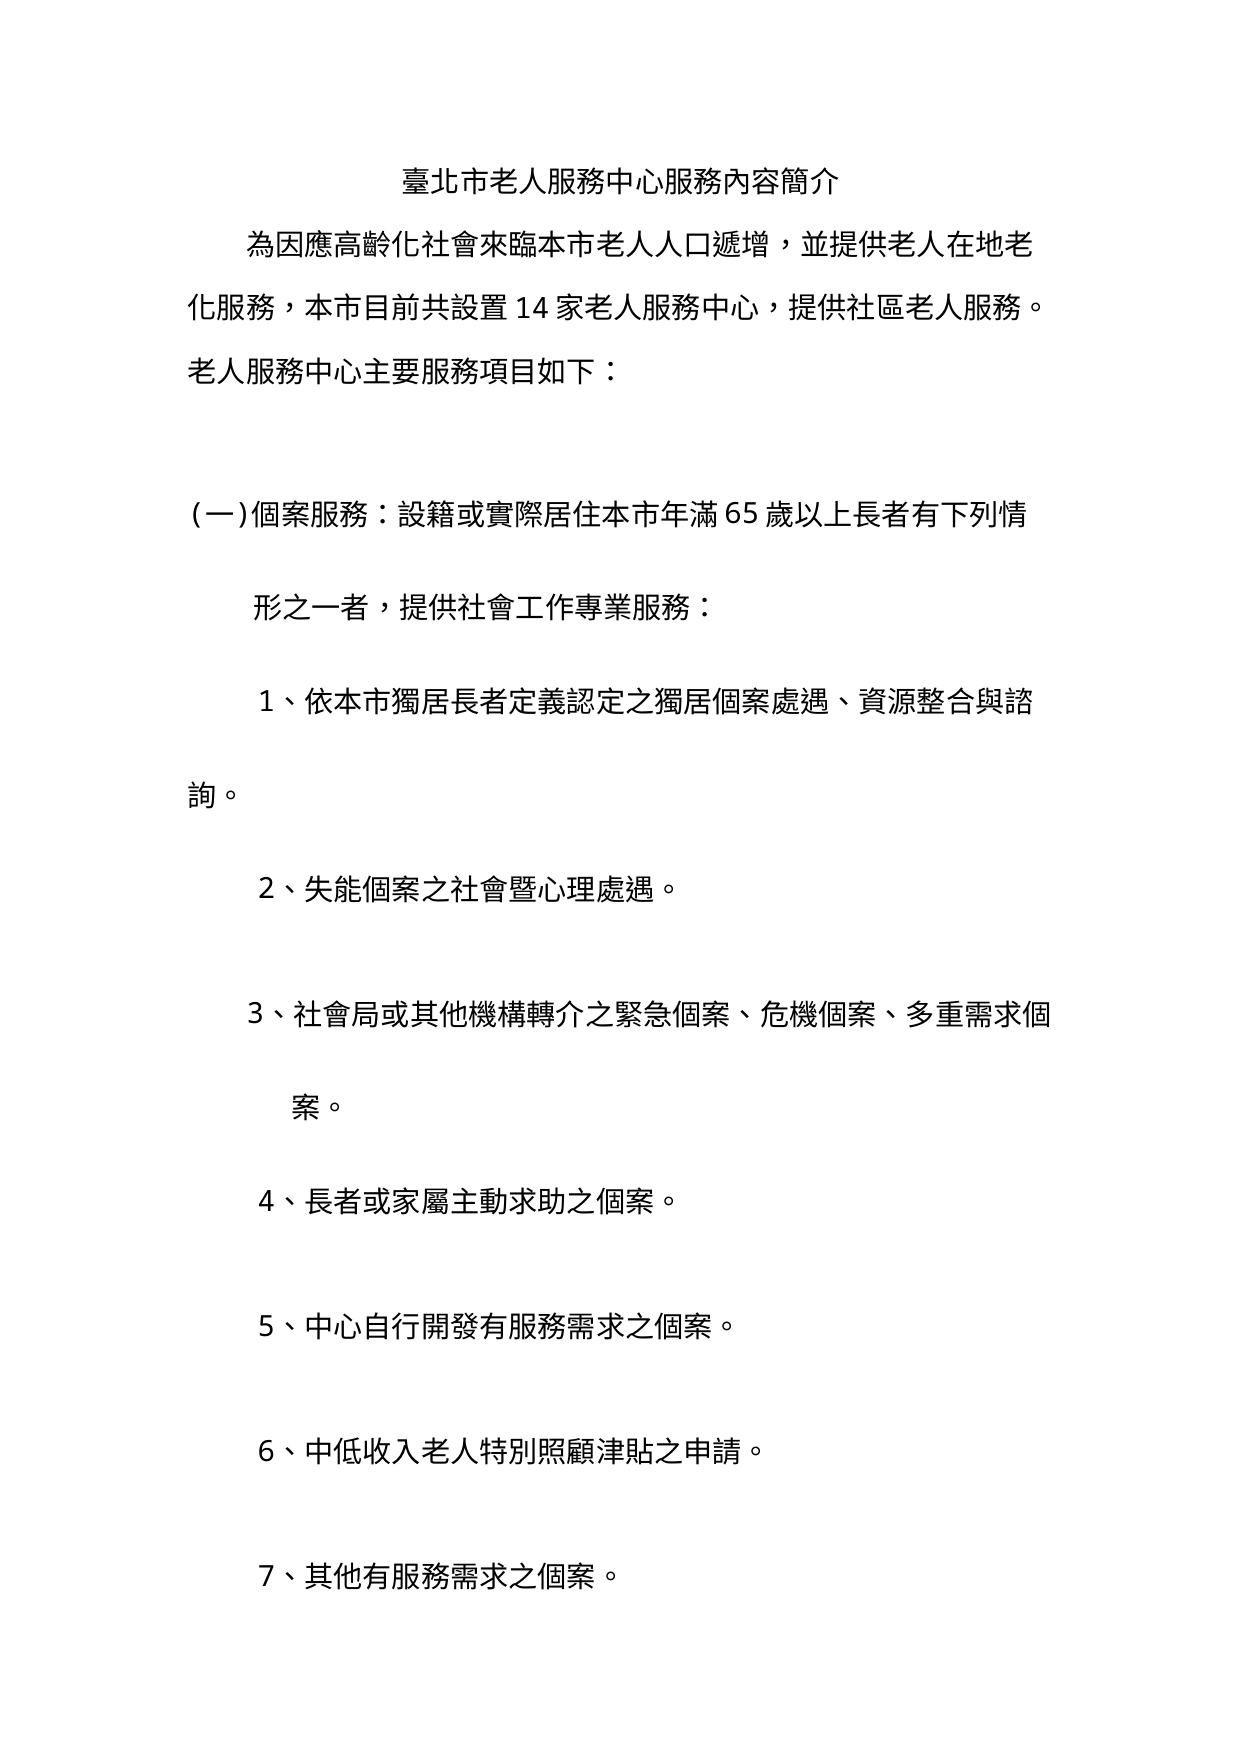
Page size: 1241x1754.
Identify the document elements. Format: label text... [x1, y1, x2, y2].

text 4、長者或家屬主動求助之個案。 [187, 1158, 1053, 1221]
text 6、中低收入老人特別照顧津貼之申請。 [187, 1408, 1053, 1471]
text 為因應高齡化社會來臨本市老人人口遞增，並提供老人在地老化服務，本市目前共設置14家老人服務中心，提供社區老人服務。老人服務中心主要服務項目如下： [187, 222, 1053, 391]
text 5、中心自行開發有服務需求之個案。 [187, 1283, 1053, 1346]
text 1、依本市獨居長者定義認定之獨居個案處遇、資源整合與諮詢。 [187, 658, 1053, 814]
text 2、失能個案之社會暨心理處遇。 [187, 846, 1053, 908]
text 臺北市老人服務中心服務內容簡介 [187, 158, 1053, 201]
text 3、社會局或其他機構轉介之緊急個案、危機個案、多重需求個案。 [246, 971, 1053, 1127]
text 7、其他有服務需求之個案。 [187, 1533, 1053, 1596]
text (一)個案服務：設籍或實際居住本市年滿65歲以上長者有下列情形之一者，提供社會工作專業服務： [187, 471, 1053, 627]
